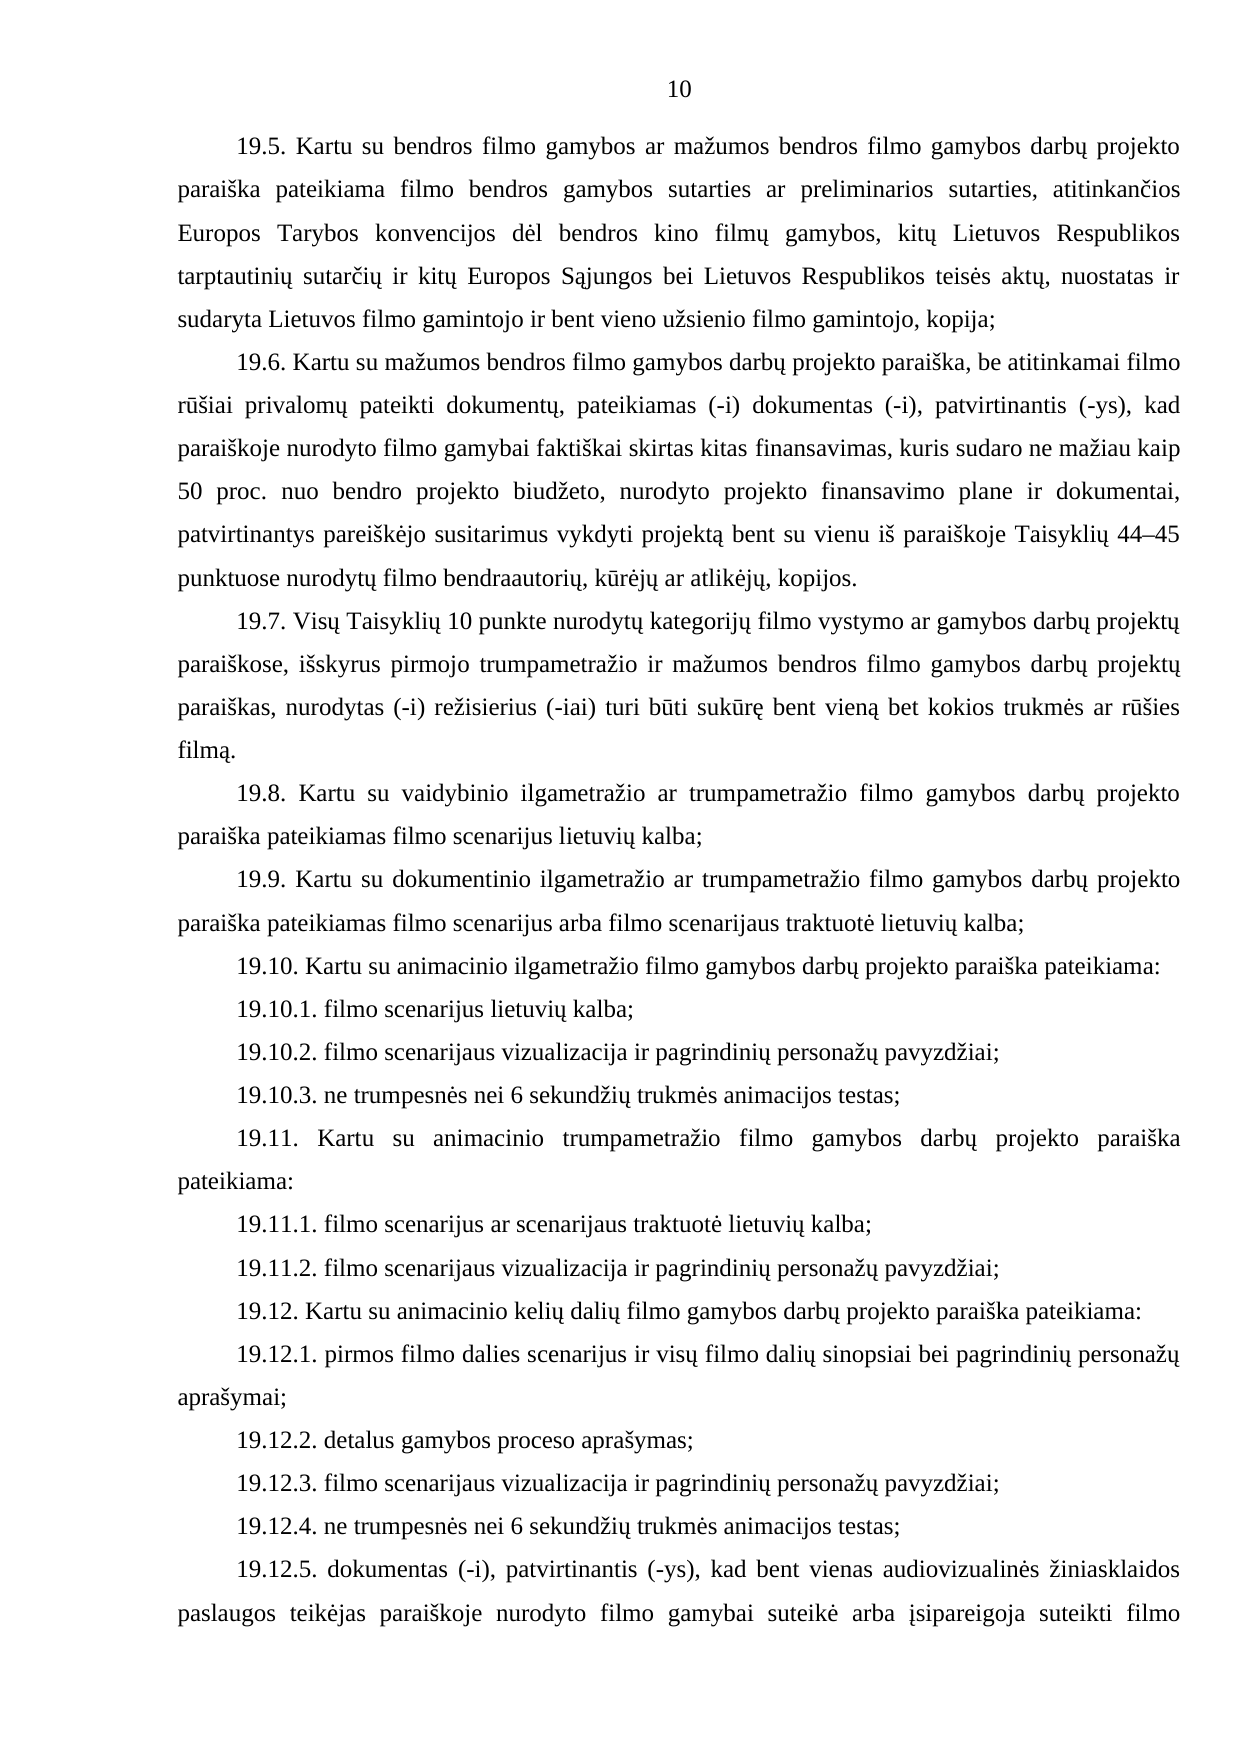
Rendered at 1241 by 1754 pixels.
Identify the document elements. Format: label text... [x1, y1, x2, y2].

text 19.10.3. ne trumpesnės nei 6 sekundžių trukmės animacijos testas; [177, 1080, 1181, 1109]
text 19.7. Visų Taisyklių 10 punkte nurodytų kategorijų filmo vystymo ar gamybos darbų projektų paraiškose, išskyrus pirmojo trumpametražio ir mažumos bendros filmo gamybos darbų projektų paraiškas, nurodytas (-i) režisierius (-iai) turi būti sukūrę bent vieną bet kokios trukmės ar rūšies filmą. [177, 606, 1181, 764]
text 19.10.1. filmo scenarijus lietuvių kalba; [177, 994, 1181, 1023]
text 19.5. Kartu su bendros filmo gamybos ar mažumos bendros filmo gamybos darbų projekto paraiška pateikiama filmo bendros gamybos sutarties ar preliminarios sutarties, atitinkančios Europos Tarybos konvencijos dėl bendros kino filmų gamybos, kitų Lietuvos Respublikos tarptautinių sutarčių ir kitų Europos Sąjungos bei Lietuvos Respublikos teisės aktų, nuostatas ir sudaryta Lietuvos filmo gamintojo ir bent vieno užsienio filmo gamintojo, kopija; [177, 131, 1181, 333]
text 19.10. Kartu su animacinio ilgametražio filmo gamybos darbų projekto paraiška pateikiama: [177, 951, 1181, 979]
text 19.12.2. detalus gamybos proceso aprašymas; [177, 1425, 1181, 1454]
text 19.9. Kartu su dokumentinio ilgametražio ar trumpametražio filmo gamybos darbų projekto paraiška pateikiamas filmo scenarijus arba filmo scenarijaus traktuotė lietuvių kalba; [177, 864, 1181, 936]
text 19.12.1. pirmos filmo dalies scenarijus ir visų filmo dalių sinopsiai bei pagrindinių personažų aprašymai; [177, 1339, 1181, 1411]
text 19.8. Kartu su vaidybinio ilgametražio ar trumpametražio filmo gamybos darbų projekto paraiška pateikiamas filmo scenarijus lietuvių kalba; [177, 778, 1181, 850]
text 19.10.2. filmo scenarijaus vizualizacija ir pagrindinių personažų pavyzdžiai; [177, 1037, 1181, 1066]
text 19.12.5. dokumentas (-i), patvirtinantis (-ys), kad bent vienas audiovizualinės žiniasklaidos paslaugos teikėjas paraiškoje nurodyto filmo gamybai suteikė arba įsipareigoja suteikti filmo [177, 1554, 1181, 1626]
text 19.11.2. filmo scenarijaus vizualizacija ir pagrindinių personažų pavyzdžiai; [177, 1253, 1181, 1281]
text 19.11.1. filmo scenarijus ar scenarijaus traktuotė lietuvių kalba; [177, 1209, 1181, 1238]
text 19.12.4. ne trumpesnės nei 6 sekundžių trukmės animacijos testas; [177, 1511, 1181, 1540]
text 19.12. Kartu su animacinio kelių dalių filmo gamybos darbų projekto paraiška pateikiama: [177, 1296, 1181, 1324]
text 19.6. Kartu su mažumos bendros filmo gamybos darbų projekto paraiška, be atitinkamai filmo rūšiai privalomų pateikti dokumentų, pateikiamas (-i) dokumentas (-i), patvirtinantis (-ys), kad paraiškoje nurodyto filmo gamybai faktiškai skirtas kitas finansavimas, kuris sudaro ne mažiau kaip 50 proc. nuo bendro projekto biudžeto, nurodyto projekto finansavimo plane ir dokumentai, patvirtinantys pareiškėjo susitarimus vykdyti projektą bent su vienu iš paraiškoje Taisyklių 44–45 punktuose nurodytų filmo bendraautorių, kūrėjų ar atlikėjų, kopijos. [177, 347, 1181, 591]
text 19.12.3. filmo scenarijaus vizualizacija ir pagrindinių personažų pavyzdžiai; [177, 1468, 1181, 1497]
text 19.11. Kartu su animacinio trumpametražio filmo gamybos darbų projekto paraiška pateikiama: [177, 1123, 1181, 1195]
